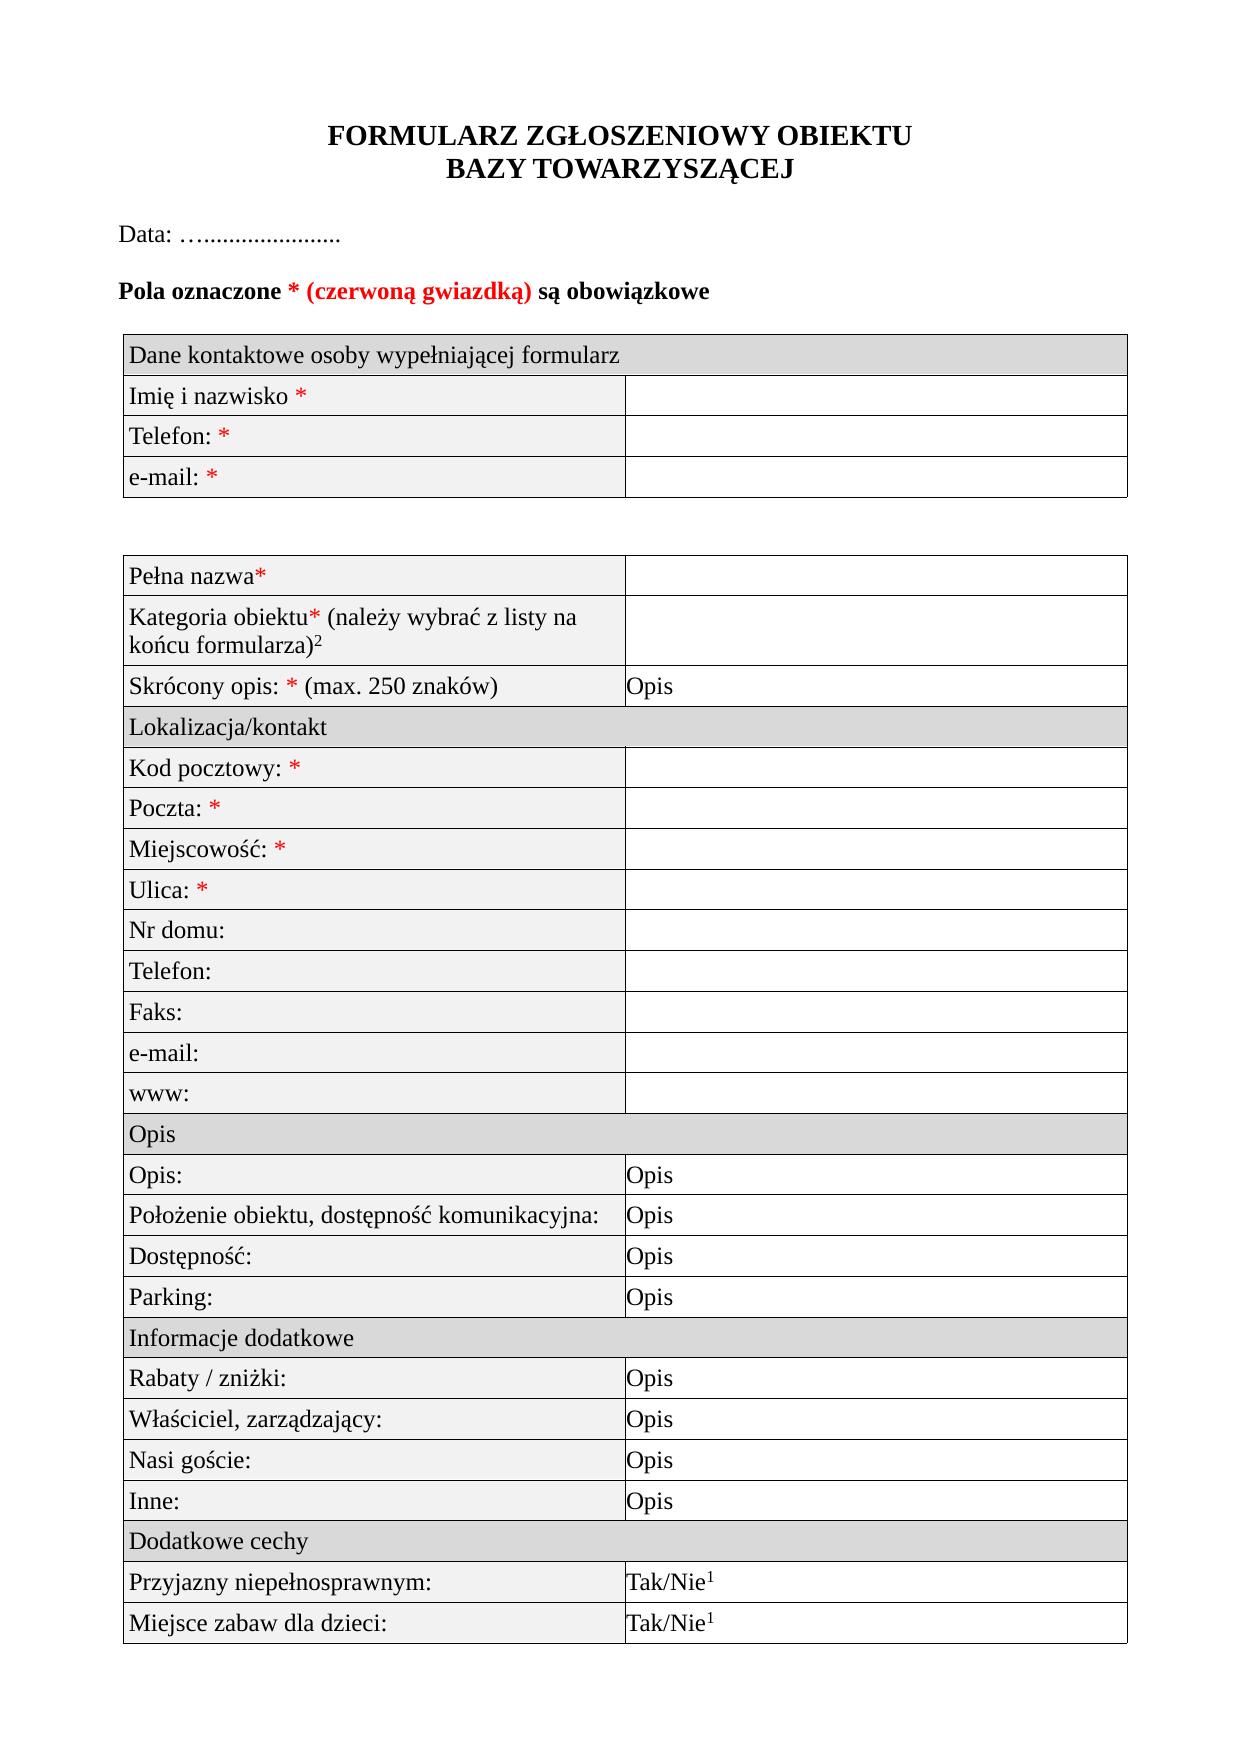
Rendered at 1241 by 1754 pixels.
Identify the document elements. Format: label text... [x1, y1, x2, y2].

table_cell Opis: [124, 1155, 625, 1194]
table_cell Opis [626, 666, 1127, 706]
table_cell Tak/Nie1 [626, 1562, 1127, 1602]
table_header Pełna nazwa* [124, 556, 625, 595]
table_cell [626, 870, 1127, 909]
text FORMULARZ ZGŁOSZENIOWY OBIEKTU [118, 118, 1122, 152]
table_cell Informacje dodatkowe [124, 1318, 1127, 1357]
table_cell [626, 1073, 1127, 1113]
table_cell Opis [626, 1440, 1127, 1479]
table_cell Telefon: * [124, 416, 625, 456]
table_cell Opis [626, 1195, 1127, 1235]
table_cell Właściciel, zarządzający: [124, 1399, 625, 1439]
table_cell Położenie obiektu, dostępność komunikacyjna: [124, 1195, 625, 1235]
table_cell [626, 376, 1127, 415]
table_cell [626, 829, 1127, 868]
table_cell Rabaty / zniżki: [124, 1358, 625, 1398]
text BAZY TOWARZYSZĄCEJ [118, 152, 1122, 185]
table_cell Telefon: [124, 951, 625, 991]
table_cell Miejscowość: * [124, 829, 625, 868]
table_header [626, 556, 1127, 595]
table_cell [626, 1033, 1127, 1072]
table_cell Nr domu: [124, 910, 625, 950]
table_cell Dodatkowe cechy [124, 1521, 1127, 1561]
table_cell Ulica: * [124, 870, 625, 909]
table_header Dane kontaktowe osoby wypełniającej formularz [124, 335, 1127, 374]
table_cell Lokalizacja/kontakt [124, 707, 1127, 746]
table_cell Przyjazny niepełnosprawnym: [124, 1562, 625, 1602]
table_cell [626, 992, 1127, 1031]
table_cell [626, 951, 1127, 991]
table_cell [626, 748, 1127, 787]
table_cell Miejsce zabaw dla dzieci: [124, 1603, 625, 1642]
table_cell Opis [626, 1399, 1127, 1439]
table_cell [626, 457, 1127, 497]
table_cell Opis [626, 1155, 1127, 1194]
table_cell Opis [626, 1236, 1127, 1276]
table_cell [626, 788, 1127, 828]
table_cell Opis [124, 1114, 1127, 1154]
table_cell [626, 596, 1127, 665]
table_cell e-mail: [124, 1033, 625, 1072]
table_cell Dostępność: [124, 1236, 625, 1276]
table_cell e-mail: * [124, 457, 625, 497]
table_cell Kod pocztowy: * [124, 748, 625, 787]
table_cell [626, 910, 1127, 950]
text Pola oznaczone * (czerwoną gwiazdką) są obowiązkowe [118, 276, 1122, 305]
table_cell [626, 416, 1127, 456]
table_cell Opis [626, 1277, 1127, 1317]
table_cell Skrócony opis: * (max. 250 znaków) [124, 666, 625, 706]
table_cell Nasi goście: [124, 1440, 625, 1479]
text Data: …...................... [118, 219, 1122, 247]
table_cell Opis [626, 1481, 1127, 1520]
table_cell Kategoria obiektu* (należy wybrać z listy na końcu formularza)2 [124, 596, 625, 665]
table_cell Opis [626, 1358, 1127, 1398]
table_cell Tak/Nie1 [626, 1603, 1127, 1642]
table_cell Inne: [124, 1481, 625, 1520]
table_cell Faks: [124, 992, 625, 1031]
table_cell Poczta: * [124, 788, 625, 828]
table_cell Parking: [124, 1277, 625, 1317]
table_cell www: [124, 1073, 625, 1113]
table_cell Imię i nazwisko * [124, 376, 625, 415]
